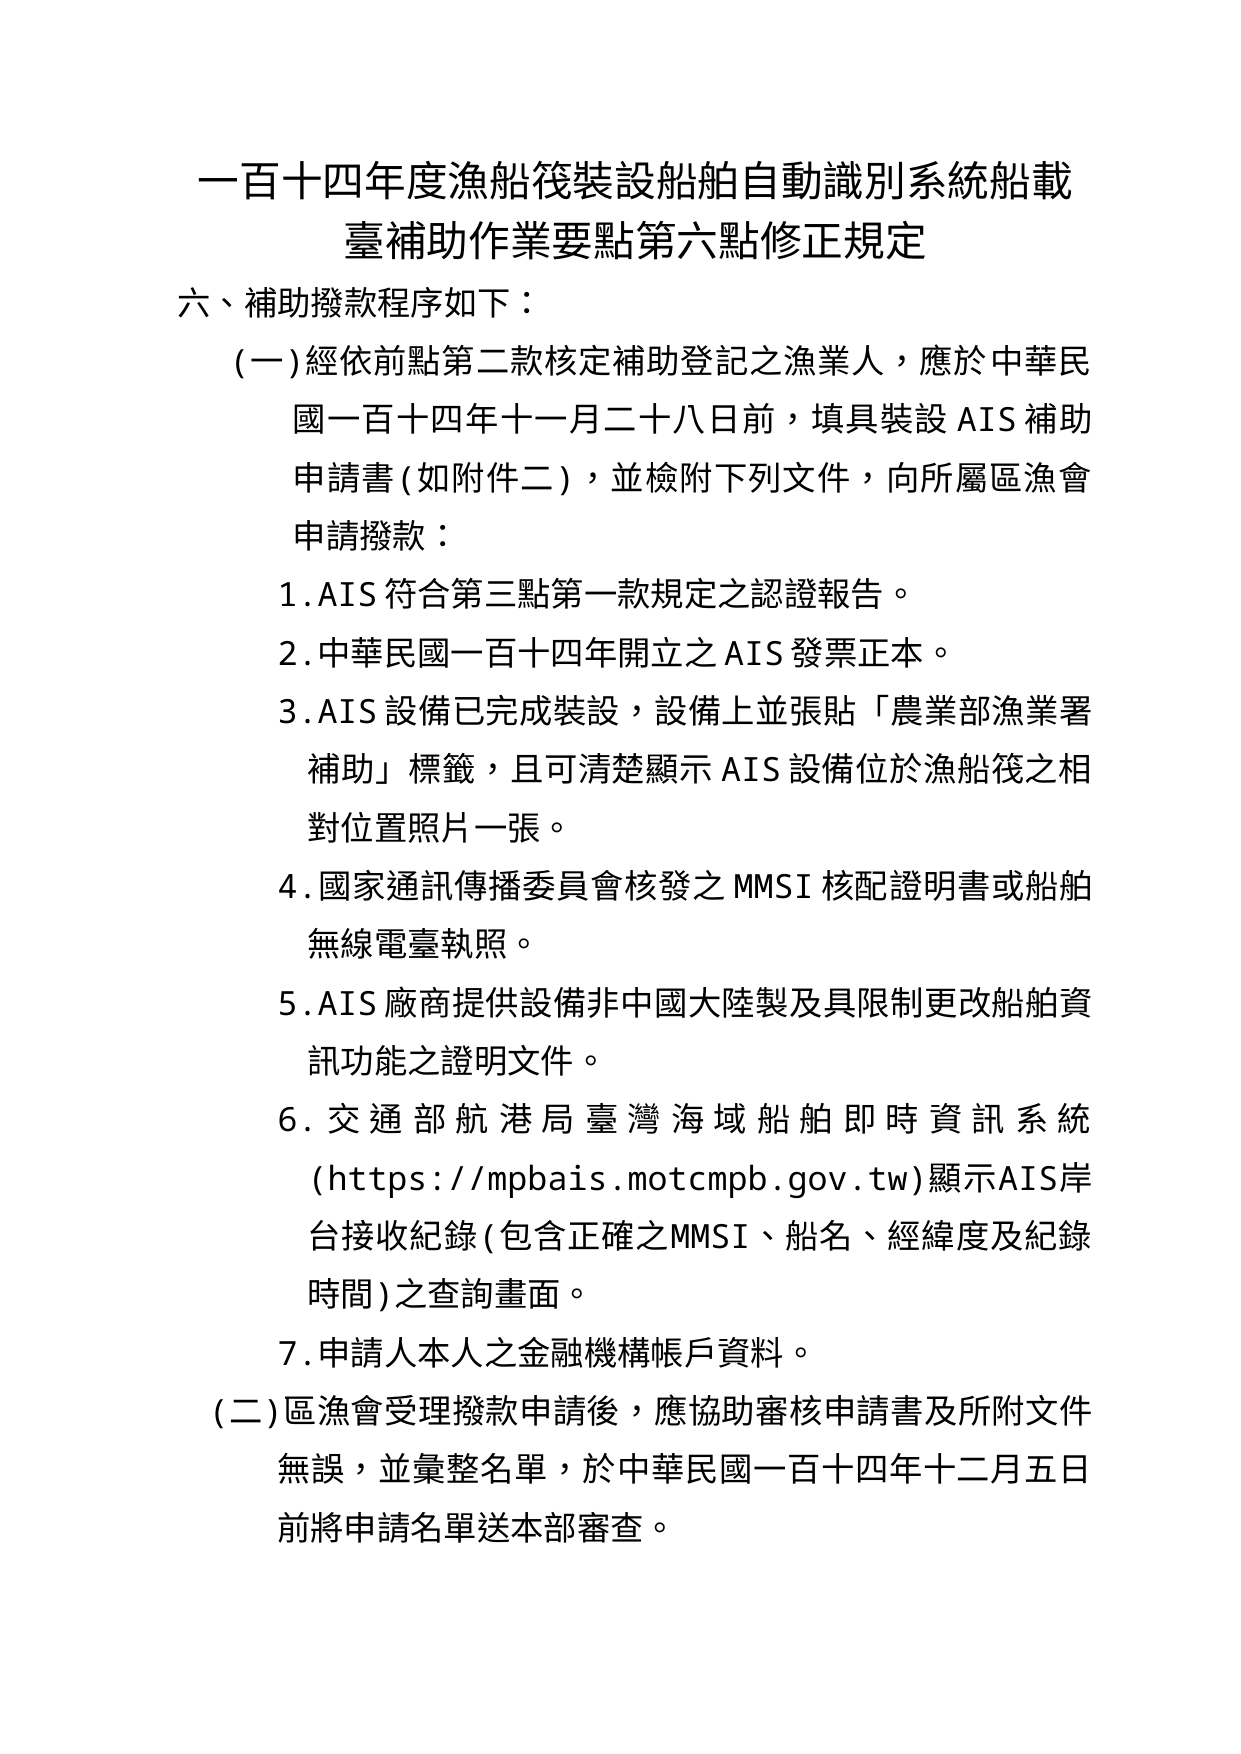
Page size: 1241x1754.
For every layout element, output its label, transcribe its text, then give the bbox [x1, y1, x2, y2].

text 六、補助撥款程序如下： [177, 268, 1092, 327]
text 一百十四年度漁船筏裝設船舶自動識別系統船載臺補助作業要點第六點修正規定 [177, 148, 1092, 268]
text 3.AIS設備已完成裝設，設備上並張貼「農業部漁業署補助」標籤，且可清楚顯示AIS設備位於漁船筏之相對位置照片一張。 [277, 677, 1092, 852]
text 1.AIS符合第三點第一款規定之認證報告。 [277, 560, 1092, 618]
text 4.國家通訊傳播委員會核發之MMSI核配證明書或船舶無線電臺執照。 [277, 852, 1092, 968]
text 6.交通部航港局臺灣海域船舶即時資訊系統(https://mpbais.motcmpb.gov.tw)顯示AIS岸台接收紀錄(包含正確之MMSI、船名、經緯度及紀錄時間)之查詢畫面。 [277, 1085, 1092, 1318]
text 5.AIS廠商提供設備非中國大陸製及具限制更改船舶資訊功能之證明文件。 [277, 968, 1092, 1085]
text (二)區漁會受理撥款申請後，應協助審核申請書及所附文件無誤，並彙整名單，於中華民國一百十四年十二月五日前將申請名單送本部審查。 [208, 1377, 1092, 1552]
text 7.申請人本人之金融機構帳戶資料。 [277, 1318, 1092, 1377]
text (一)經依前點第二款核定補助登記之漁業人，應於中華民國一百十四年十一月二十八日前，填具裝設AIS補助申請書(如附件二)，並檢附下列文件，向所屬區漁會申請撥款： [208, 327, 1092, 560]
text 2.中華民國一百十四年開立之AIS發票正本。 [277, 618, 1092, 677]
